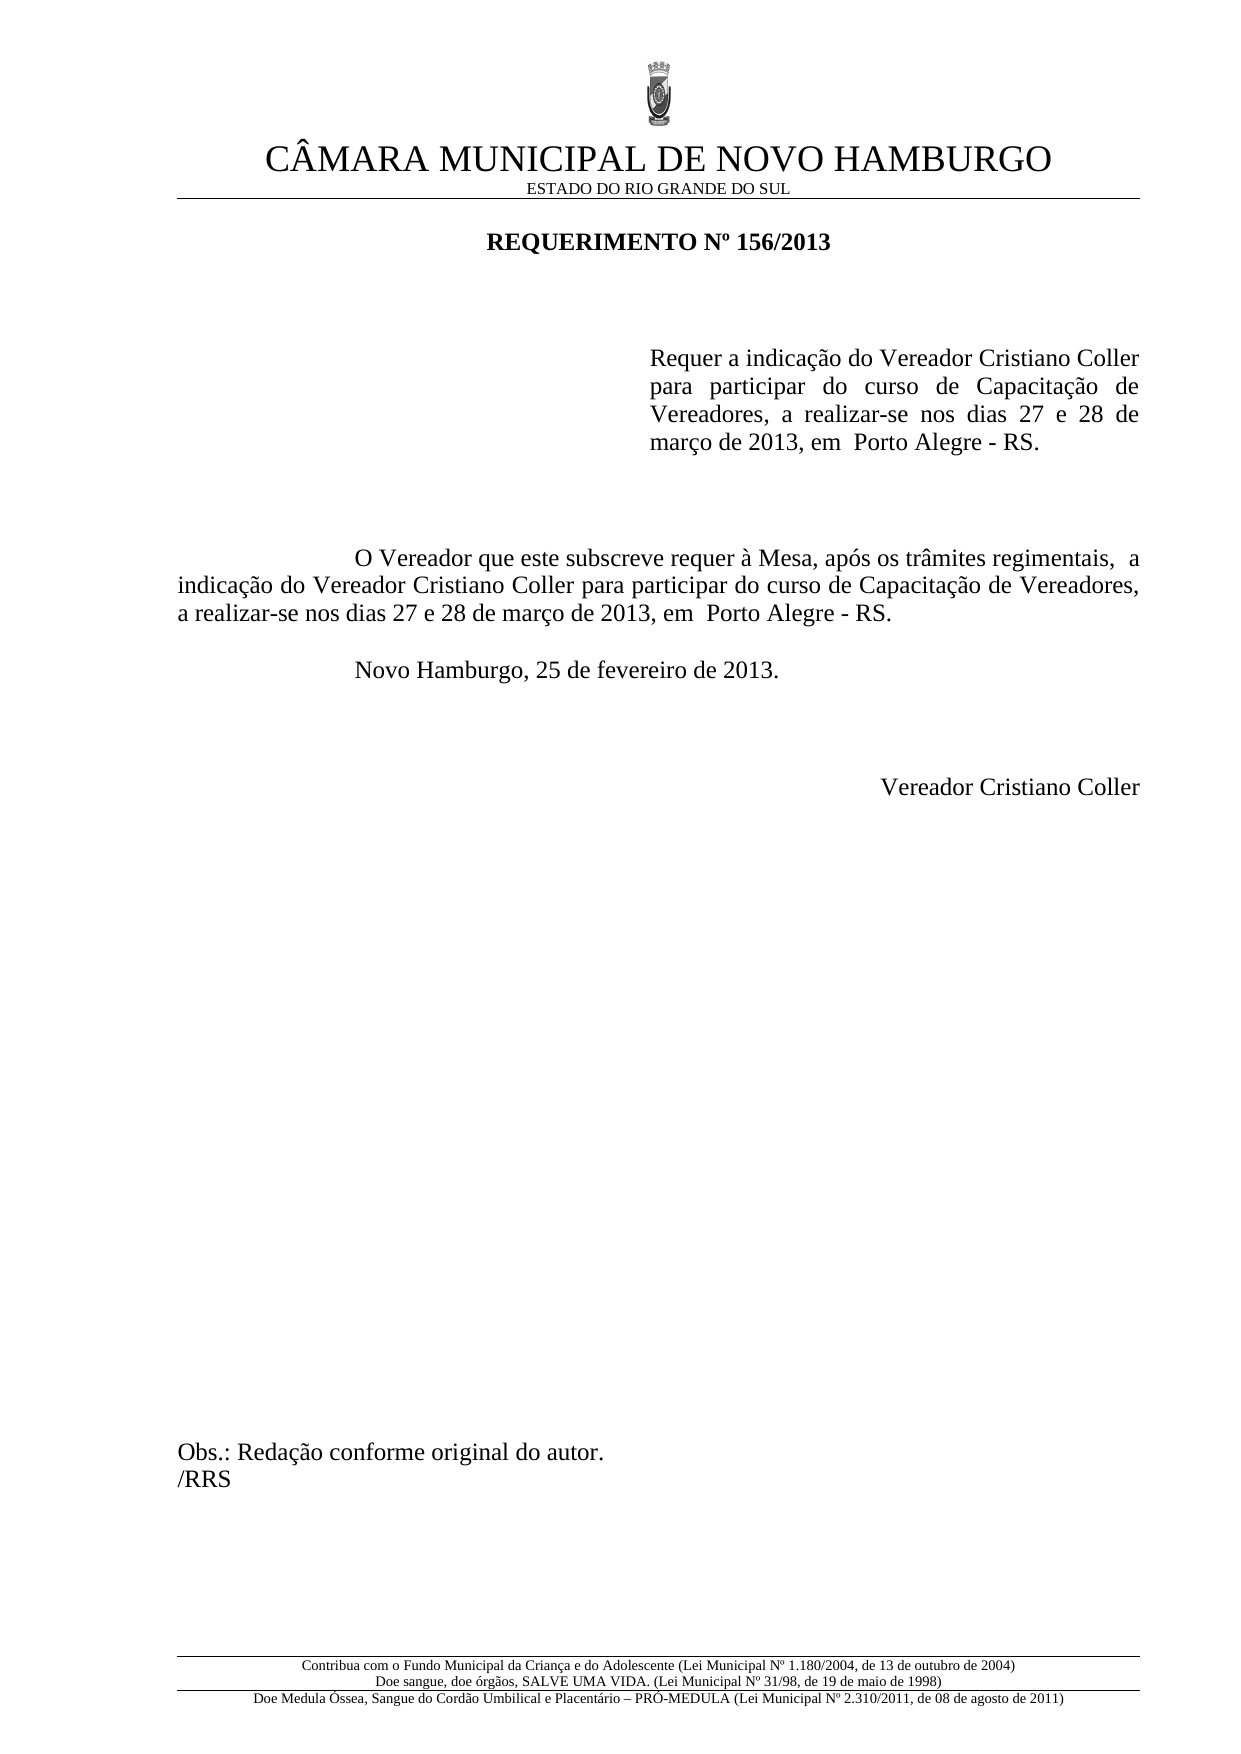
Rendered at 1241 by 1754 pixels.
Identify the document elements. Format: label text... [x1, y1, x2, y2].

text Vereador Cristiano Coller [177, 773, 1140, 801]
text /RRS [177, 1466, 1140, 1493]
text Requer a indicação do Vereador Cristiano Coller para participar do curso de Capacitação de Vereadores, a realizar-se nos dias 27 e 28 de março de 2013, em Porto Alegre - RS. [649, 344, 1140, 455]
text Novo Hamburgo, 25 de fevereiro de 2013. [177, 657, 1140, 684]
text Obs.: Redação conforme original do autor. [177, 1438, 1140, 1466]
text O Vereador que este subscreve requer à Mesa, após os trâmites regimentais, a indicação do Vereador Cristiano Coller para participar do curso de Capacitação de Vereadores, a realizar-se nos dias 27 e 28 de março de 2013, em Porto Alegre - RS. [177, 544, 1140, 627]
title REQUERIMENTO Nº 156/2013 [177, 228, 1140, 256]
